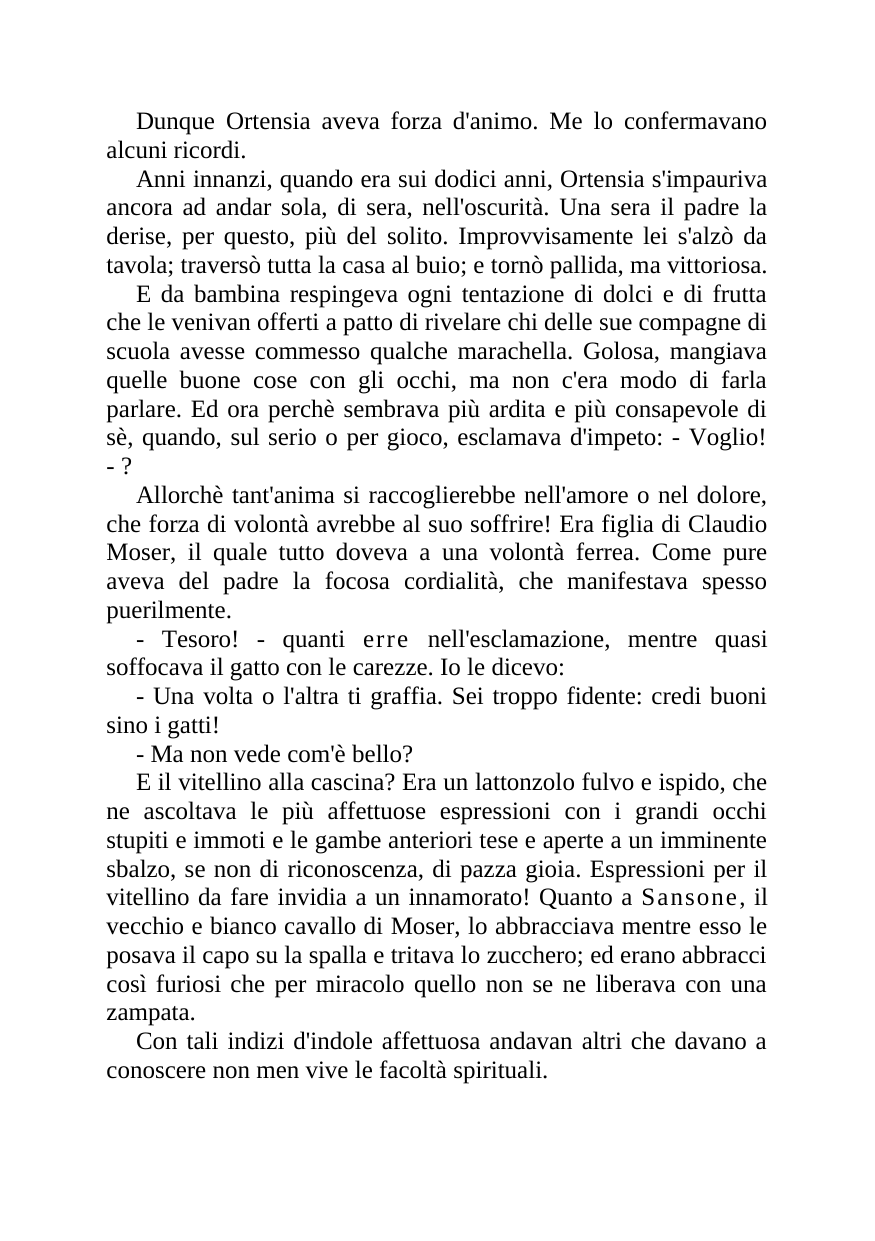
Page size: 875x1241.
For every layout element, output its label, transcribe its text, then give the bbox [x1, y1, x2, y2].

text Dunque Ortensia aveva forza d'animo. Me lo confermavano alcuni ricordi. [106, 106, 768, 164]
text Allorchè tant'anima si raccoglierebbe nell'amore o nel dolore, che forza di volontà avrebbe al suo soffrire! Era figlia di Claudio Moser, il quale tutto doveva a una volontà ferrea. Come pure aveva del padre la focosa cordialità, che manifestava spesso puerilmente. [106, 480, 768, 624]
text - Ma non vede com'è bello? [106, 739, 768, 767]
text E il vitellino alla cascina? Era un lattonzolo fulvo e ispido, che ne ascoltava le più affettuose espressioni con i grandi occhi stupiti e immoti e le gambe anteriori tese e aperte a un imminente sbalzo, se non di riconoscenza, di pazza gioia. Espressioni per il vitellino da fare invidia a un innamorato! Quanto a Sansone, il vecchio e bianco cavallo di Moser, lo abbracciava mentre esso le posava il capo su la spalla e tritava lo zucchero; ed erano abbracci così furiosi che per miracolo quello non se ne liberava con una zampata. [106, 767, 768, 1026]
text Con tali indizi d'indole affettuosa andavan altri che davano a conoscere non men vive le facoltà spirituali. [106, 1026, 768, 1084]
text - Una volta o l'altra ti graffia. Sei troppo fidente: credi buoni sino i gatti! [106, 681, 768, 739]
text - Tesoro! - quanti erre nell'esclamazione, mentre quasi soffocava il gatto con le carezze. Io le dicevo: [106, 624, 768, 681]
text E da bambina respingeva ogni tentazione di dolci e di frutta che le venivan offerti a patto di rivelare chi delle sue compagne di scuola avesse commesso qualche marachella. Golosa, mangiava quelle buone cose con gli occhi, ma non c'era modo di farla parlare. Ed ora perchè sembrava più ardita e più consapevole di sè, quando, sul serio o per gioco, esclamava d'impeto: - Voglio! - ? [106, 279, 768, 480]
text Anni innanzi, quando era sui dodici anni, Ortensia s'impauriva ancora ad andar sola, di sera, nell'oscurità. Una sera il padre la derise, per questo, più del solito. Improvvisamente lei s'alzò da tavola; traversò tutta la casa al buio; e tornò pallida, ma vittoriosa. [106, 164, 768, 279]
